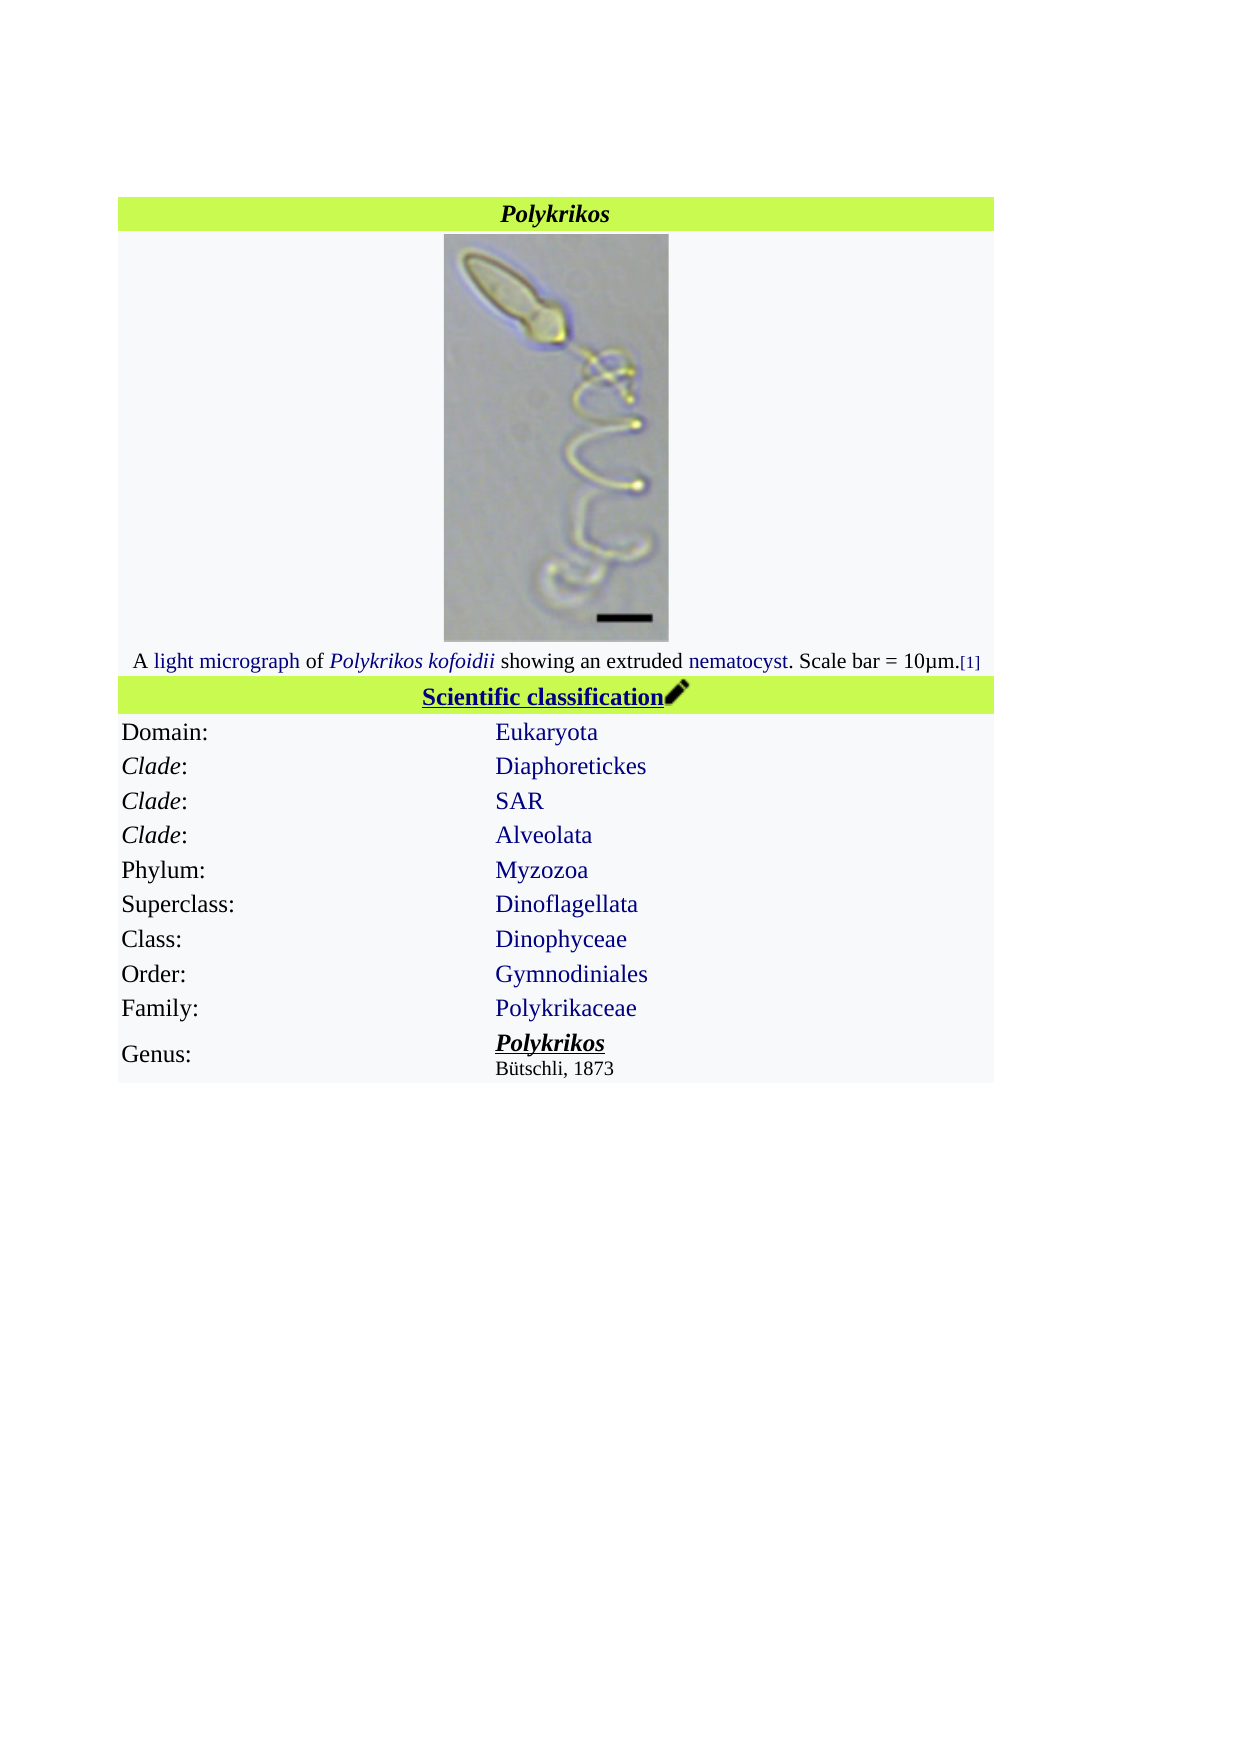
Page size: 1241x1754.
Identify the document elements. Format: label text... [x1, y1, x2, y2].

table_cell Dinoflagellata [492, 887, 994, 921]
table_cell Phylum: [118, 852, 492, 887]
table_cell Gymnodiniales [492, 956, 994, 990]
table_cell Family: [118, 990, 492, 1025]
table_cell Clade: [118, 748, 492, 783]
table_cell Dinophyceae [492, 921, 994, 956]
table_cell Polykrikaceae [492, 990, 994, 1025]
table_cell Alveolata [492, 818, 994, 852]
table_cell A light micrograph of Polykrikos kofoidii showing an extruded nematocyst. Scale bar = 10µm.[1] [118, 645, 994, 676]
table_cell Domain: [118, 714, 492, 748]
table_cell Diaphoretickes [492, 748, 994, 783]
table_header Polykrikos [118, 197, 994, 231]
picture [443, 234, 669, 642]
table_cell Class: [118, 921, 492, 956]
table_cell SAR [492, 783, 994, 817]
table_cell Myzozoa [492, 852, 994, 887]
table_cell [118, 231, 994, 645]
table_cell Order: [118, 956, 492, 990]
table_cell Clade: [118, 818, 492, 852]
table_cell Genus: [118, 1025, 492, 1083]
table_cell Superclass: [118, 887, 492, 921]
table_cell Scientific classification [118, 676, 994, 714]
table_cell Eukaryota [492, 714, 994, 748]
picture [664, 678, 691, 706]
table_cell Polykrikos Bütschli, 1873 [492, 1025, 994, 1083]
table_cell Clade: [118, 783, 492, 817]
